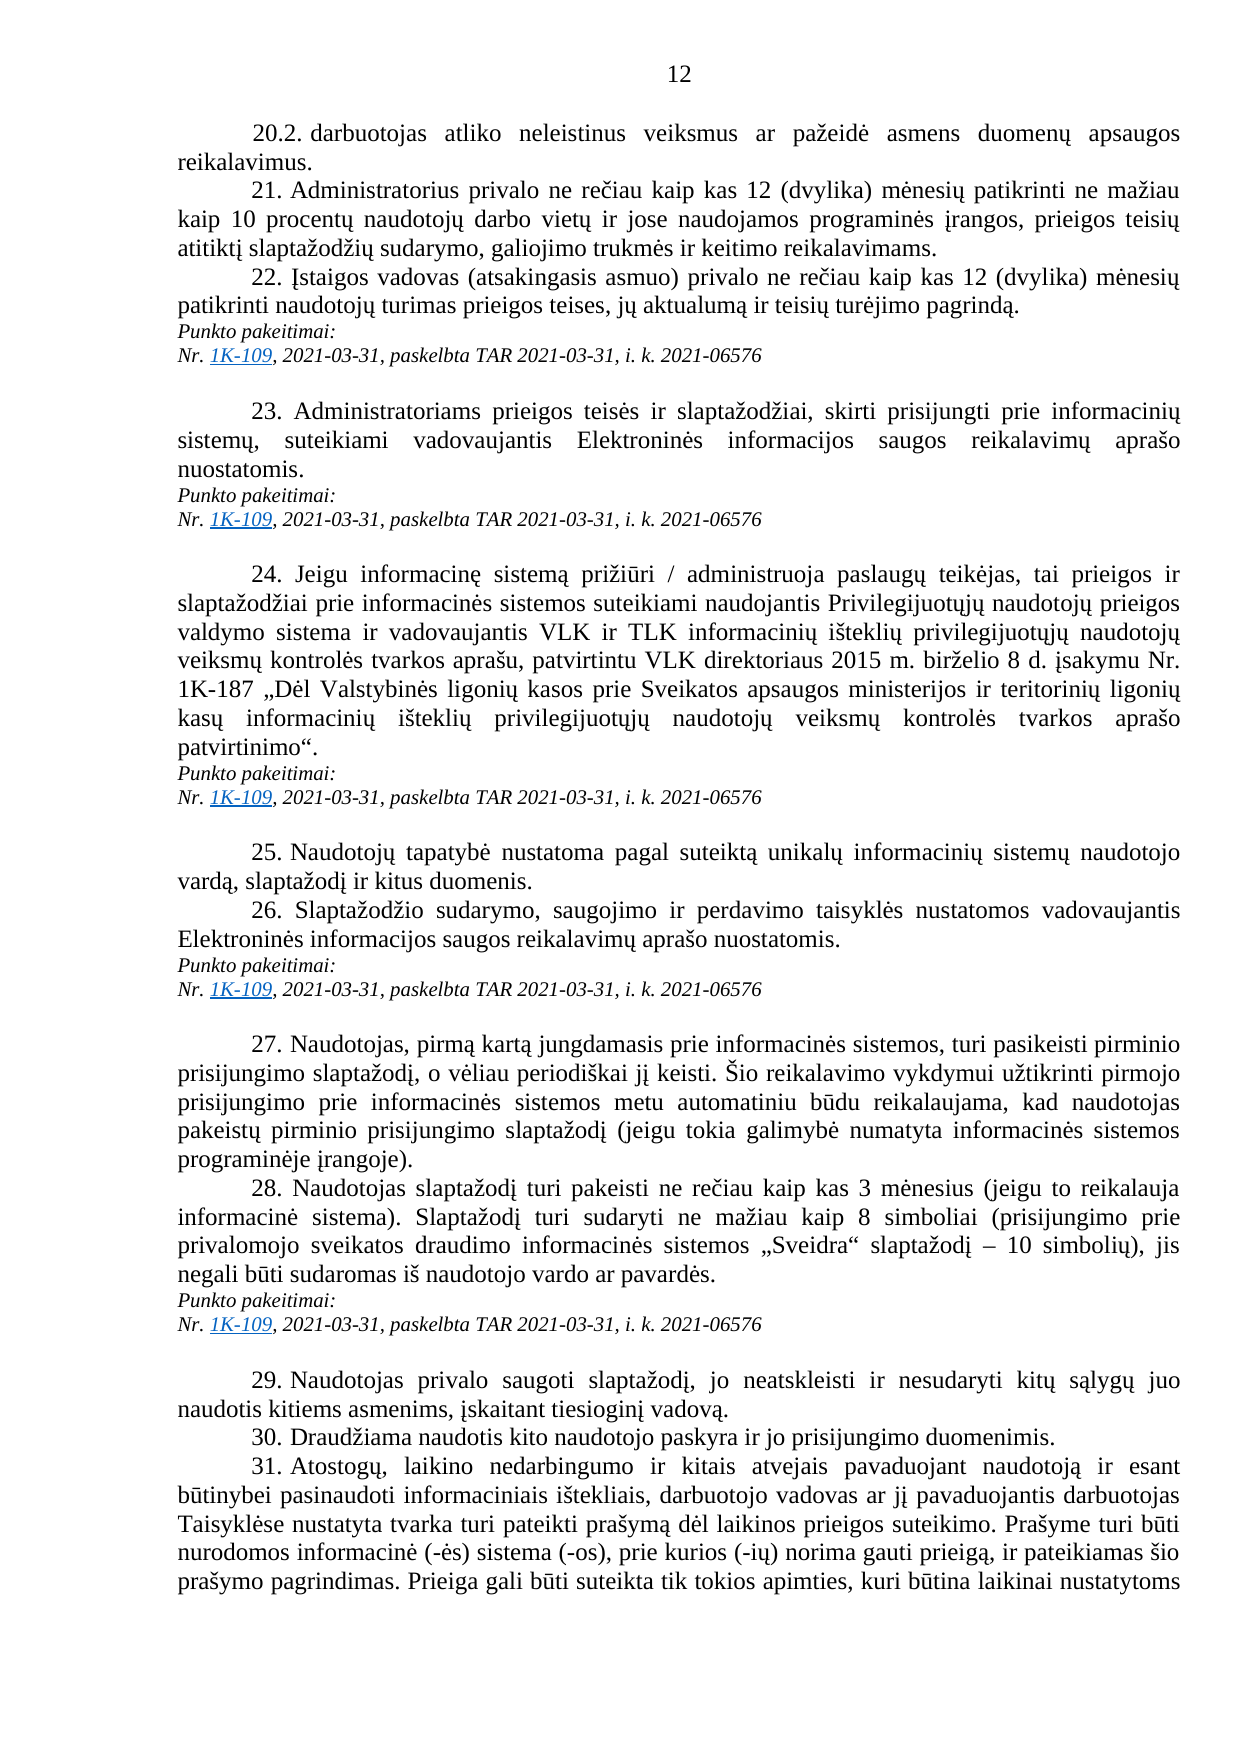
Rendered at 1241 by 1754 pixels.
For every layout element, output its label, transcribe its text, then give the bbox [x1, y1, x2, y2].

text 29. Naudotojas privalo saugoti slaptažodį, jo neatskleisti ir nesudaryti kitų sąlygų juo naudotis kitiems asmenims, įskaitant tiesioginį vadovą. [177, 1365, 1181, 1422]
text Nr. 1K-109, 2021-03-31, paskelbta TAR 2021-03-31, i. k. 2021-06576 [177, 785, 1181, 809]
text Punkto pakeitimai: [177, 1288, 1181, 1312]
text 28. Naudotojas slaptažodį turi pakeisti ne rečiau kaip kas 3 mėnesius (jeigu to reikalauja informacinė sistema). Slaptažodį turi sudaryti ne mažiau kaip 8 simboliai (prisijungimo prie privalomojo sveikatos draudimo informacinės sistemos „Sveidra“ slaptažodį – 10 simbolių), jis negali būti sudaromas iš naudotojo vardo ar pavardės. [177, 1173, 1181, 1288]
text 25. Naudotojų tapatybė nustatoma pagal suteiktą unikalų informacinių sistemų naudotojo vardą, slaptažodį ir kitus duomenis. [177, 837, 1181, 895]
text Nr. 1K-109, 2021-03-31, paskelbta TAR 2021-03-31, i. k. 2021-06576 [177, 977, 1181, 1001]
text Punkto pakeitimai: [177, 482, 1181, 507]
text Punkto pakeitimai: [177, 761, 1181, 785]
text 27. Naudotojas, pirmą kartą jungdamasis prie informacinės sistemos, turi pasikeisti pirminio prisijungimo slaptažodį, o vėliau periodiškai jį keisti. Šio reikalavimo vykdymui užtikrinti pirmojo prisijungimo prie informacinės sistemos metu automatiniu būdu reikalaujama, kad naudotojas pakeistų pirminio prisijungimo slaptažodį (jeigu tokia galimybė numatyta informacinės sistemos programinėje įrangoje). [177, 1029, 1181, 1173]
text Punkto pakeitimai: [177, 319, 1181, 343]
text 31. Atostogų, laikino nedarbingumo ir kitais atvejais pavaduojant naudotoją ir esant būtinybei pasinaudoti informaciniais ištekliais, darbuotojo vadovas ar jį pavaduojantis darbuotojas Taisyklėse nustatyta tvarka turi pateikti prašymą dėl laikinos prieigos suteikimo. Prašyme turi būti nurodomos informacinė (-ės) sistema (-os), prie kurios (-ių) norima gauti prieigą, ir pateikiamas šio prašymo pagrindimas. Prieiga gali būti suteikta tik tokios apimties, kuri būtina laikinai nustatytoms [177, 1451, 1181, 1595]
text 21. Administratorius privalo ne rečiau kaip kas 12 (dvylika) mėnesių patikrinti ne mažiau kaip 10 procentų naudotojų darbo vietų ir jose naudojamos programinės įrangos, prieigos teisių atitiktį slaptažodžių sudarymo, galiojimo trukmės ir keitimo reikalavimams. [177, 176, 1181, 262]
text 23. Administratoriams prieigos teisės ir slaptažodžiai, skirti prisijungti prie informacinių sistemų, suteikiami vadovaujantis Elektroninės informacijos saugos reikalavimų aprašo nuostatomis. [177, 396, 1181, 482]
text 30. Draudžiama naudotis kito naudotojo paskyra ir jo prisijungimo duomenimis. [177, 1422, 1181, 1451]
text Nr. 1K-109, 2021-03-31, paskelbta TAR 2021-03-31, i. k. 2021-06576 [177, 1312, 1181, 1336]
text Nr. 1K-109, 2021-03-31, paskelbta TAR 2021-03-31, i. k. 2021-06576 [177, 343, 1181, 367]
text 24. Jeigu informacinę sistemą prižiūri / administruoja paslaugų teikėjas, tai prieigos ir slaptažodžiai prie informacinės sistemos suteikiami naudojantis Privilegijuotųjų naudotojų prieigos valdymo sistema ir vadovaujantis VLK ir TLK informacinių išteklių privilegijuotųjų naudotojų veiksmų kontrolės tvarkos aprašu, patvirtintu VLK direktoriaus 2015 m. birželio 8 d. įsakymu Nr. 1K-187 „Dėl Valstybinės ligonių kasos prie Sveikatos apsaugos ministerijos ir teritorinių ligonių kasų informacinių išteklių privilegijuotųjų naudotojų veiksmų kontrolės tvarkos aprašo patvirtinimo“. [177, 559, 1181, 761]
text 26. Slaptažodžio sudarymo, saugojimo ir perdavimo taisyklės nustatomos vadovaujantis Elektroninės informacijos saugos reikalavimų aprašo nuostatomis. [177, 895, 1181, 952]
text 22. Įstaigos vadovas (atsakingasis asmuo) privalo ne rečiau kaip kas 12 (dvylika) mėnesių patikrinti naudotojų turimas prieigos teises, jų aktualumą ir teisių turėjimo pagrindą. [177, 262, 1181, 319]
text Punkto pakeitimai: [177, 952, 1181, 977]
text Nr. 1K-109, 2021-03-31, paskelbta TAR 2021-03-31, i. k. 2021-06576 [177, 507, 1181, 531]
text 20.2. darbuotojas atliko neleistinus veiksmus ar pažeidė asmens duomenų apsaugos reikalavimus. [177, 118, 1181, 176]
